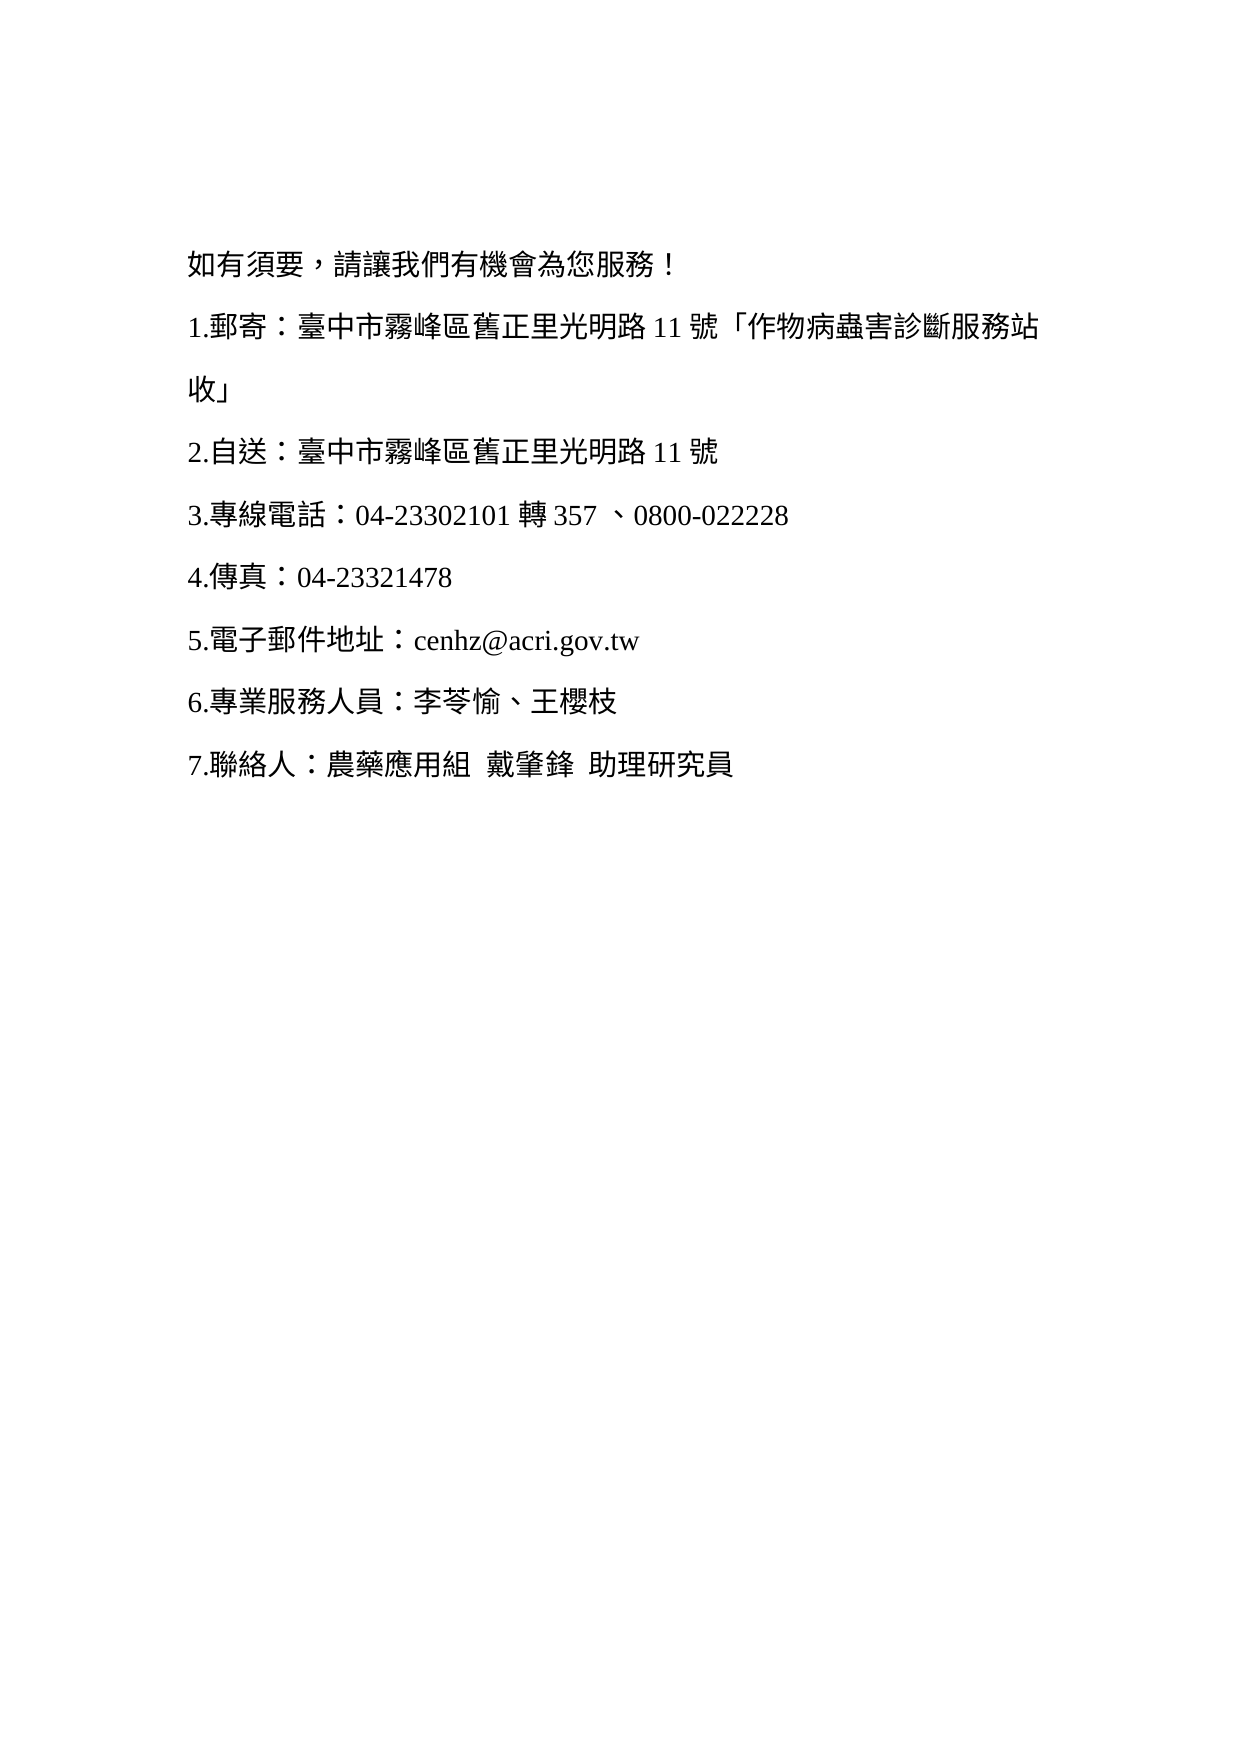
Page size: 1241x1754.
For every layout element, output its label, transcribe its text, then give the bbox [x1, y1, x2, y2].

text 3.專線電話：04-23302101 轉357 、0800-022228 [187, 471, 1053, 533]
text 如有須要，請讓我們有機會為您服務！ [187, 221, 1053, 283]
text 2.自送：臺中市霧峰區舊正里光明路11 號 [187, 408, 1053, 471]
text 1.郵寄：臺中市霧峰區舊正里光明路11 號「作物病蟲害診斷服務站收」 [187, 283, 1053, 408]
text 5.電子郵件地址：cenhz@acri.gov.tw [187, 596, 1053, 658]
text 6.專業服務人員：李苓愉、王櫻枝 [187, 658, 1053, 721]
text 7.聯絡人：農藥應用組 戴肇鋒 助理研究員 [187, 721, 1053, 783]
text 4.傳真：04-23321478 [187, 533, 1053, 596]
